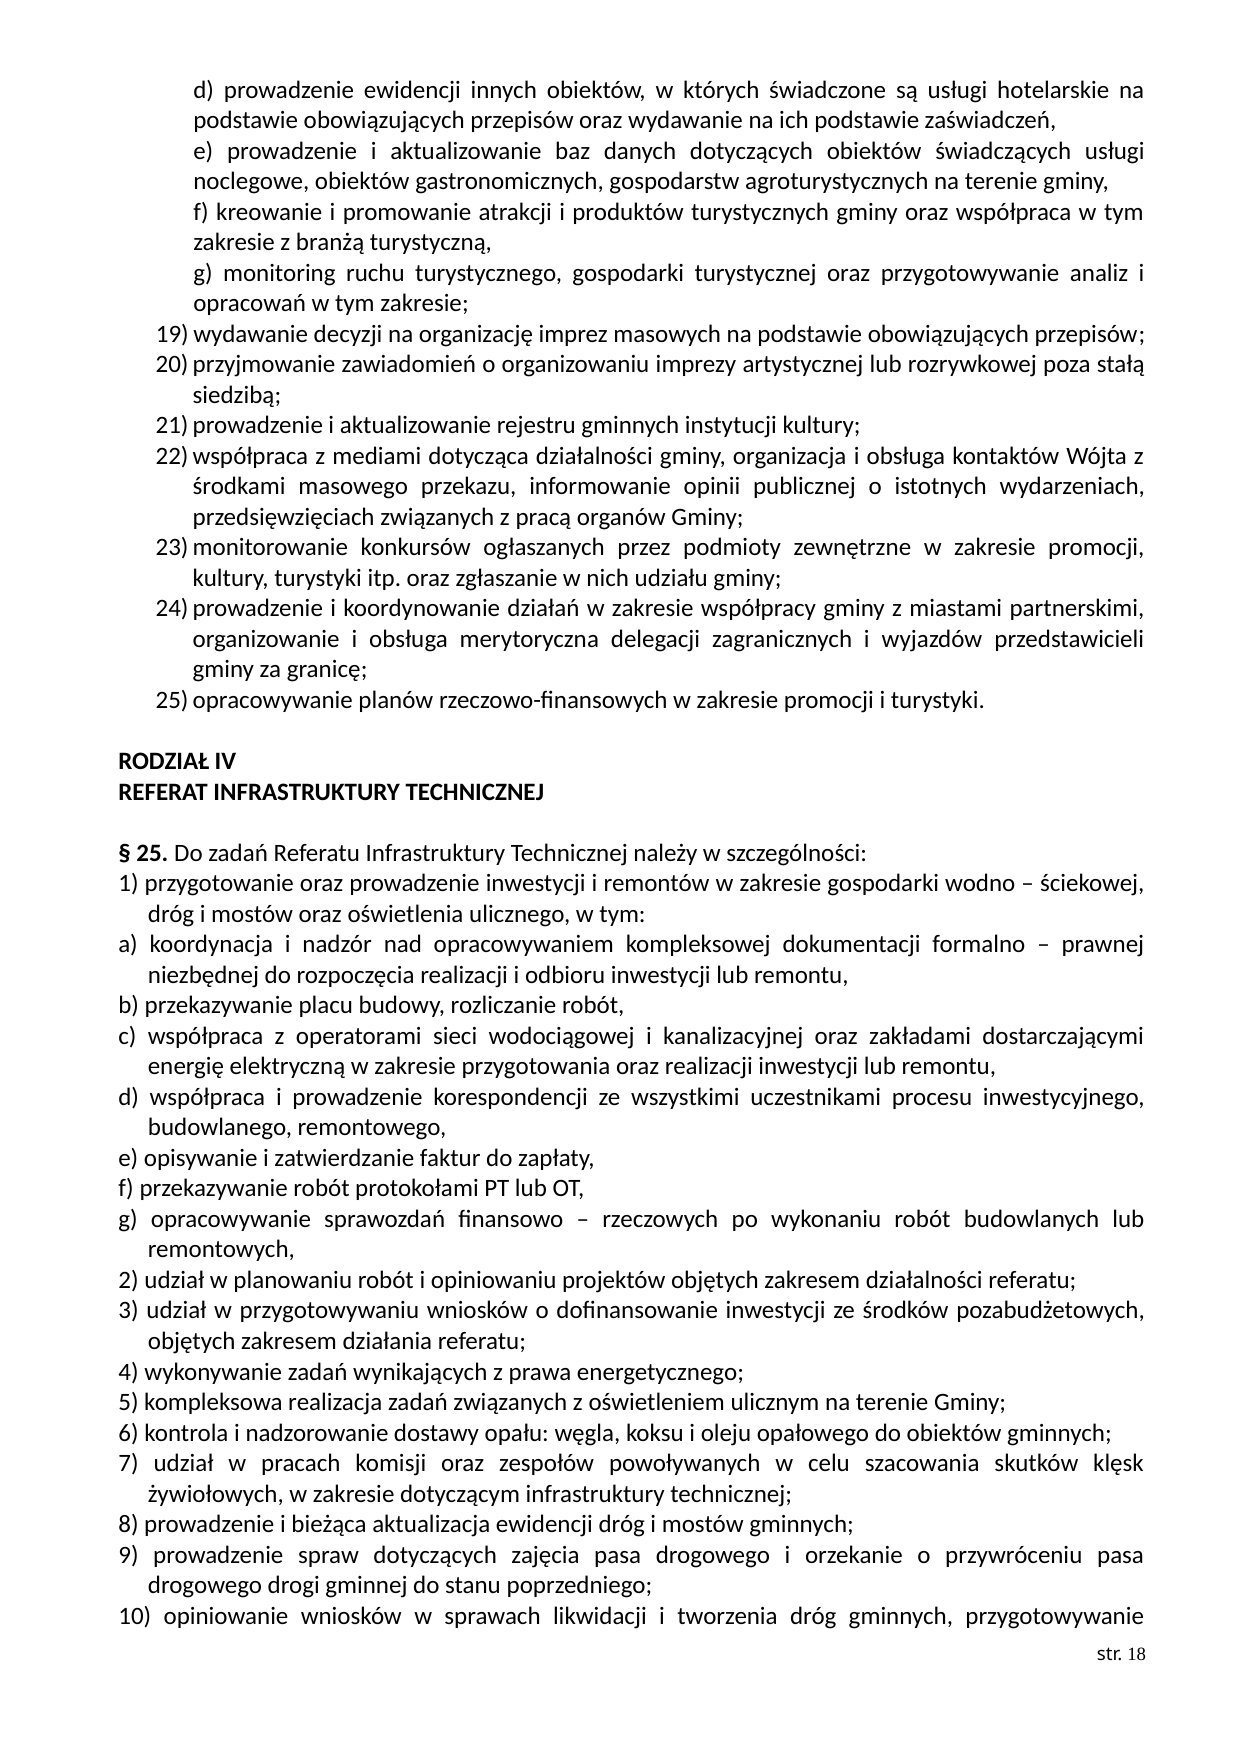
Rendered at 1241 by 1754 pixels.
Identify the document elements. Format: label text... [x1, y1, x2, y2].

text f) kreowanie i promowanie atrakcji i produktów turystycznych gminy oraz współpraca w tym zakresie z branżą turystyczną, [193, 196, 1146, 257]
text g) monitoring ruchu turystycznego, gospodarki turystycznej oraz przygotowywanie analiz i opracowań w tym zakresie; [193, 257, 1146, 318]
text c) współpraca z operatorami sieci wodociągowej i kanalizacyjnej oraz zakładami dostarczającymi energię elektryczną w zakresie przygotowania oraz realizacji inwestycji lub remontu, [118, 1020, 1146, 1081]
list opracowywanie planów rzeczowo-finansowych w zakresie promocji i turystyki. [155, 684, 1146, 715]
text d) prowadzenie ewidencji innych obiektów, w których świadczone są usługi hotelarskie na podstawie obowiązujących przepisów oraz wydawanie na ich podstawie zaświadczeń, [193, 74, 1146, 135]
text 8) prowadzenie i bieżąca aktualizacja ewidencji dróg i mostów gminnych; [118, 1508, 1146, 1539]
text d) współpraca i prowadzenie korespondencji ze wszystkimi uczestnikami procesu inwestycyjnego, budowlanego, remontowego, [118, 1081, 1146, 1142]
text 1) przygotowanie oraz prowadzenie inwestycji i remontów w zakresie gospodarki wodno – ściekowej, dróg i mostów oraz oświetlenia ulicznego, w tym: [118, 867, 1146, 928]
list monitorowanie konkursów ogłaszanych przez podmioty zewnętrzne w zakresie promocji, kultury, turystyki itp. oraz zgłaszanie w nich udziału gminy; [155, 532, 1146, 593]
list prowadzenie i koordynowanie działań w zakresie współpracy gminy z miastami partnerskimi, organizowanie i obsługa merytoryczna delegacji zagranicznych i wyjazdów przedstawicieli gminy za granicę; [155, 593, 1146, 684]
text 9) prowadzenie spraw dotyczących zajęcia pasa drogowego i orzekanie o przywróceniu pasa drogowego drogi gminnej do stanu poprzedniego; [118, 1539, 1146, 1600]
text 2) udział w planowaniu robót i opiniowaniu projektów objętych zakresem działalności referatu; [118, 1264, 1146, 1294]
text RODZIAŁ IV [118, 745, 1146, 776]
list prowadzenie i aktualizowanie rejestru gminnych instytucji kultury; [155, 409, 1146, 440]
text a) koordynacja i nadzór nad opracowywaniem kompleksowej dokumentacji formalno – prawnej niezbędnej do rozpoczęcia realizacji i odbioru inwestycji lub remontu, [118, 928, 1146, 989]
text e) prowadzenie i aktualizowanie baz danych dotyczących obiektów świadczących usługi noclegowe, obiektów gastronomicznych, gospodarstw agroturystycznych na terenie gminy, [193, 135, 1146, 196]
text 6) kontrola i nadzorowanie dostawy opału: węgla, koksu i oleju opałowego do obiektów gminnych; [118, 1417, 1146, 1447]
text 4) wykonywanie zadań wynikających z prawa energetycznego; [118, 1356, 1146, 1386]
text § 25. Do zadań Referatu Infrastruktury Technicznej należy w szczególności: [118, 837, 1146, 867]
text b) przekazywanie placu budowy, rozliczanie robót, [118, 989, 1146, 1020]
text 10) opiniowanie wniosków w sprawach likwidacji i tworzenia dróg gminnych, przygotowywanie [118, 1600, 1146, 1630]
list współpraca z mediami dotycząca działalności gminy, organizacja i obsługa kontaktów Wójta z środkami masowego przekazu, informowanie opinii publicznej o istotnych wydarzeniach, przedsięwzięciach związanych z pracą organów Gminy; [155, 440, 1146, 532]
text 3) udział w przygotowywaniu wniosków o dofinansowanie inwestycji ze środków pozabudżetowych, objętych zakresem działania referatu; [118, 1294, 1146, 1356]
text f) przekazywanie robót protokołami PT lub OT, [118, 1172, 1175, 1203]
text 7) udział w pracach komisji oraz zespołów powoływanych w celu szacowania skutków klęsk żywiołowych, w zakresie dotyczącym infrastruktury technicznej; [118, 1447, 1146, 1508]
text g) opracowywanie sprawozdań finansowo – rzeczowych po wykonaniu robót budowlanych lub remontowych, [118, 1203, 1146, 1264]
text e) opisywanie i zatwierdzanie faktur do zapłaty, [118, 1142, 1146, 1172]
list przyjmowanie zawiadomień o organizowaniu imprezy artystycznej lub rozrywkowej poza stałą siedzibą; [155, 348, 1146, 409]
text REFERAT INFRASTRUKTURY TECHNICZNEJ [118, 776, 1146, 806]
text 5) kompleksowa realizacja zadań związanych z oświetleniem ulicznym na terenie Gminy; [118, 1386, 1146, 1417]
list wydawanie decyzji na organizację imprez masowych na podstawie obowiązujących przepisów; [156, 318, 1146, 348]
